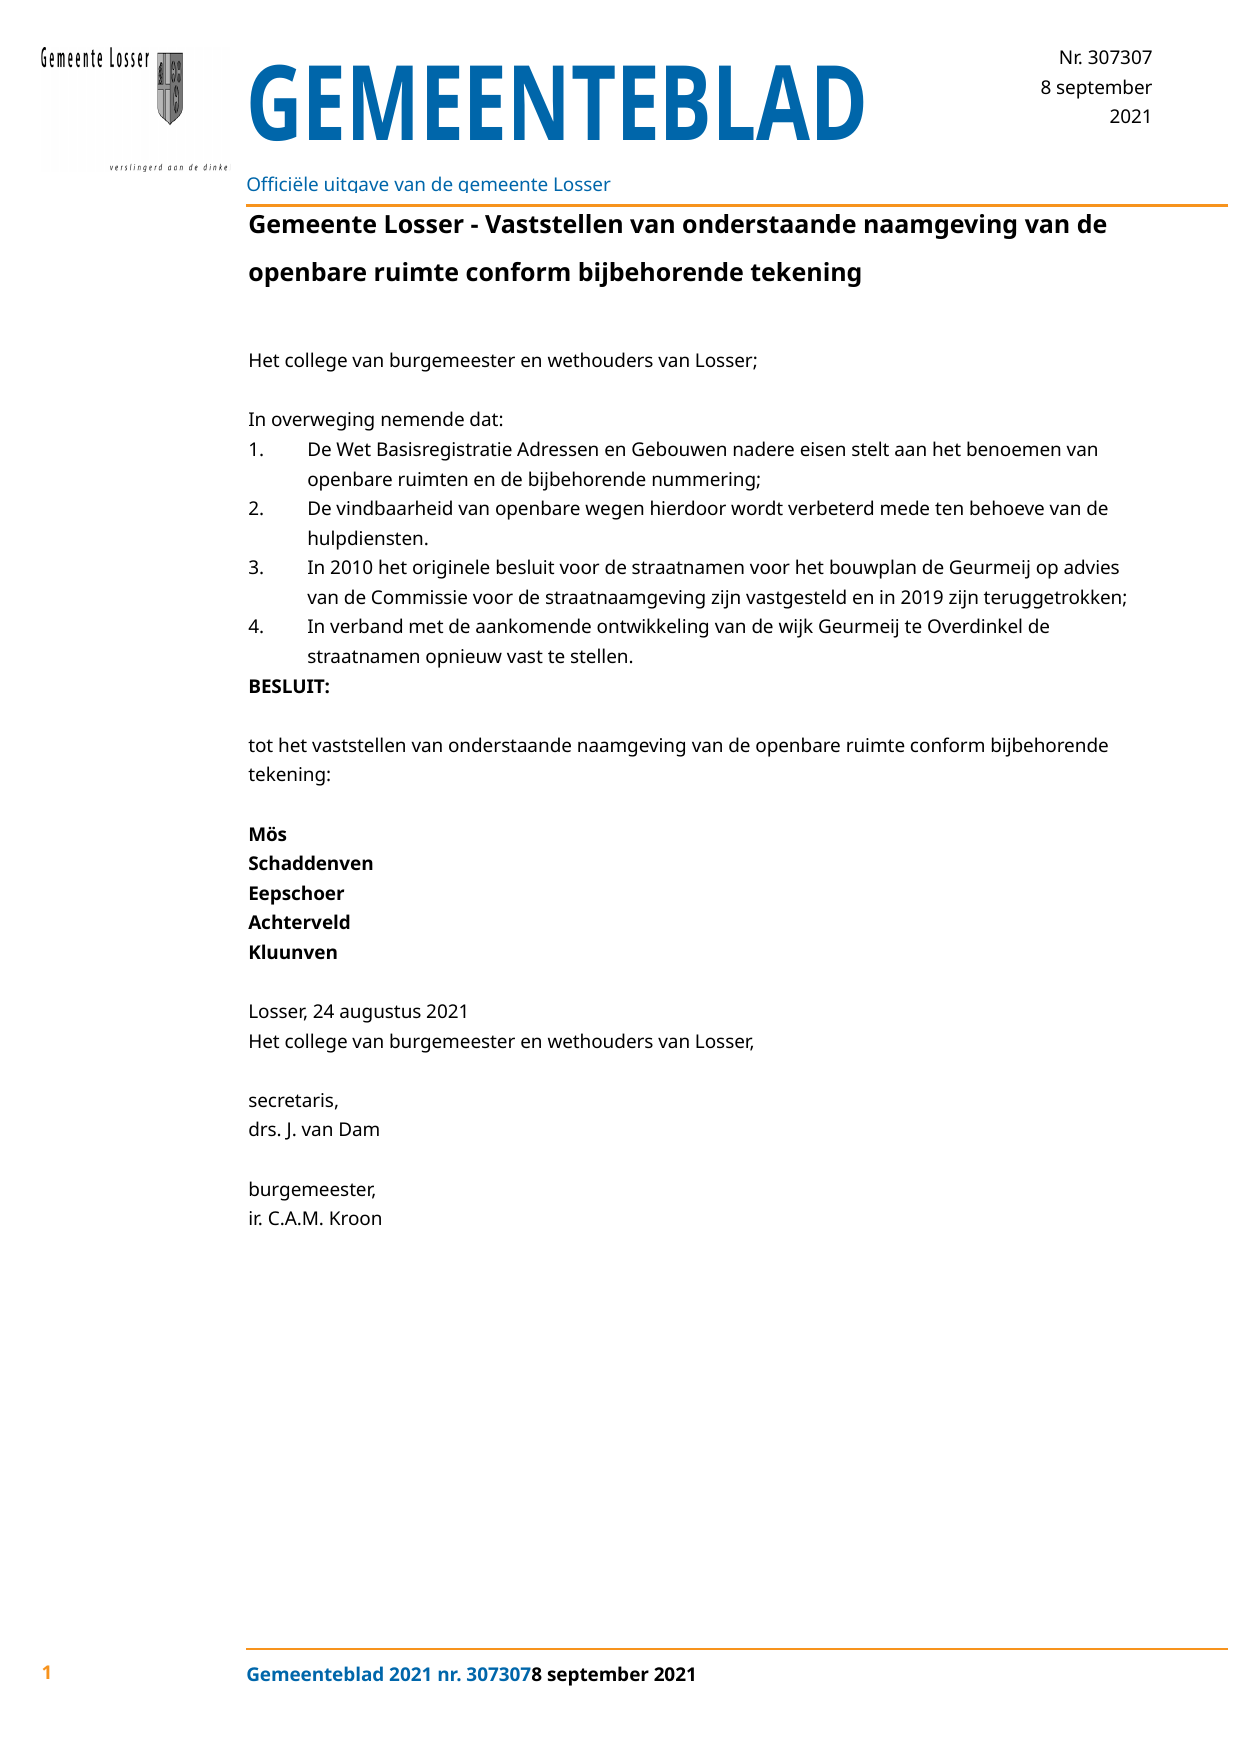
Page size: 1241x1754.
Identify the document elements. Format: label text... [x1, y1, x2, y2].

text BESLUIT: [248, 673, 1152, 699]
list In 2010 het originele besluit voor de straatnamen voor het bouwplan de Geurmeij op advies van de Commissie voor de straatnaamgeving zijn vastgesteld en in 2019 zijn teruggetrokken; [248, 554, 1152, 610]
list De vindbaarheid van openbare wegen hierdoor wordt verbeterd mede ten behoeve van de hulpdiensten. [248, 495, 1152, 551]
text ir. C.A.M. Kroon [248, 1205, 1152, 1231]
text secretaris, [248, 1087, 1152, 1113]
text drs. J. van Dam [248, 1117, 1152, 1142]
picture [41, 47, 231, 172]
list In verband met de aankomende ontwikkeling van de wijk Geurmeij te Overdinkel de straatnamen opnieuw vast te stellen. [248, 614, 1152, 669]
text Het college van burgemeester en wethouders van Losser, [248, 1028, 1152, 1054]
text Kluunven [248, 939, 1152, 965]
text Gemeente Losser - Vaststellen van onderstaande naamgeving van de openbare ruimte conform bijbehorende tekening [248, 207, 1152, 288]
text tot het vaststellen van onderstaande naamgeving van de openbare ruimte conform bijbehorende tekening: [248, 732, 1152, 787]
text Mös [248, 821, 1152, 847]
text Eepschoer [248, 880, 1152, 906]
text Achterveld [248, 909, 1152, 935]
text Losser, 24 augustus 2021 [248, 998, 1152, 1024]
text Schaddenven [248, 850, 1152, 876]
text burgemeester, [248, 1176, 1152, 1202]
text In overweging nemende dat: [248, 407, 1152, 432]
text Het college van burgemeester en wethouders van Losser; [248, 347, 1152, 373]
list De Wet Basisregistratie Adressen en Gebouwen nadere eisen stelt aan het benoemen van openbare ruimten en de bijbehorende nummering; [248, 436, 1152, 492]
